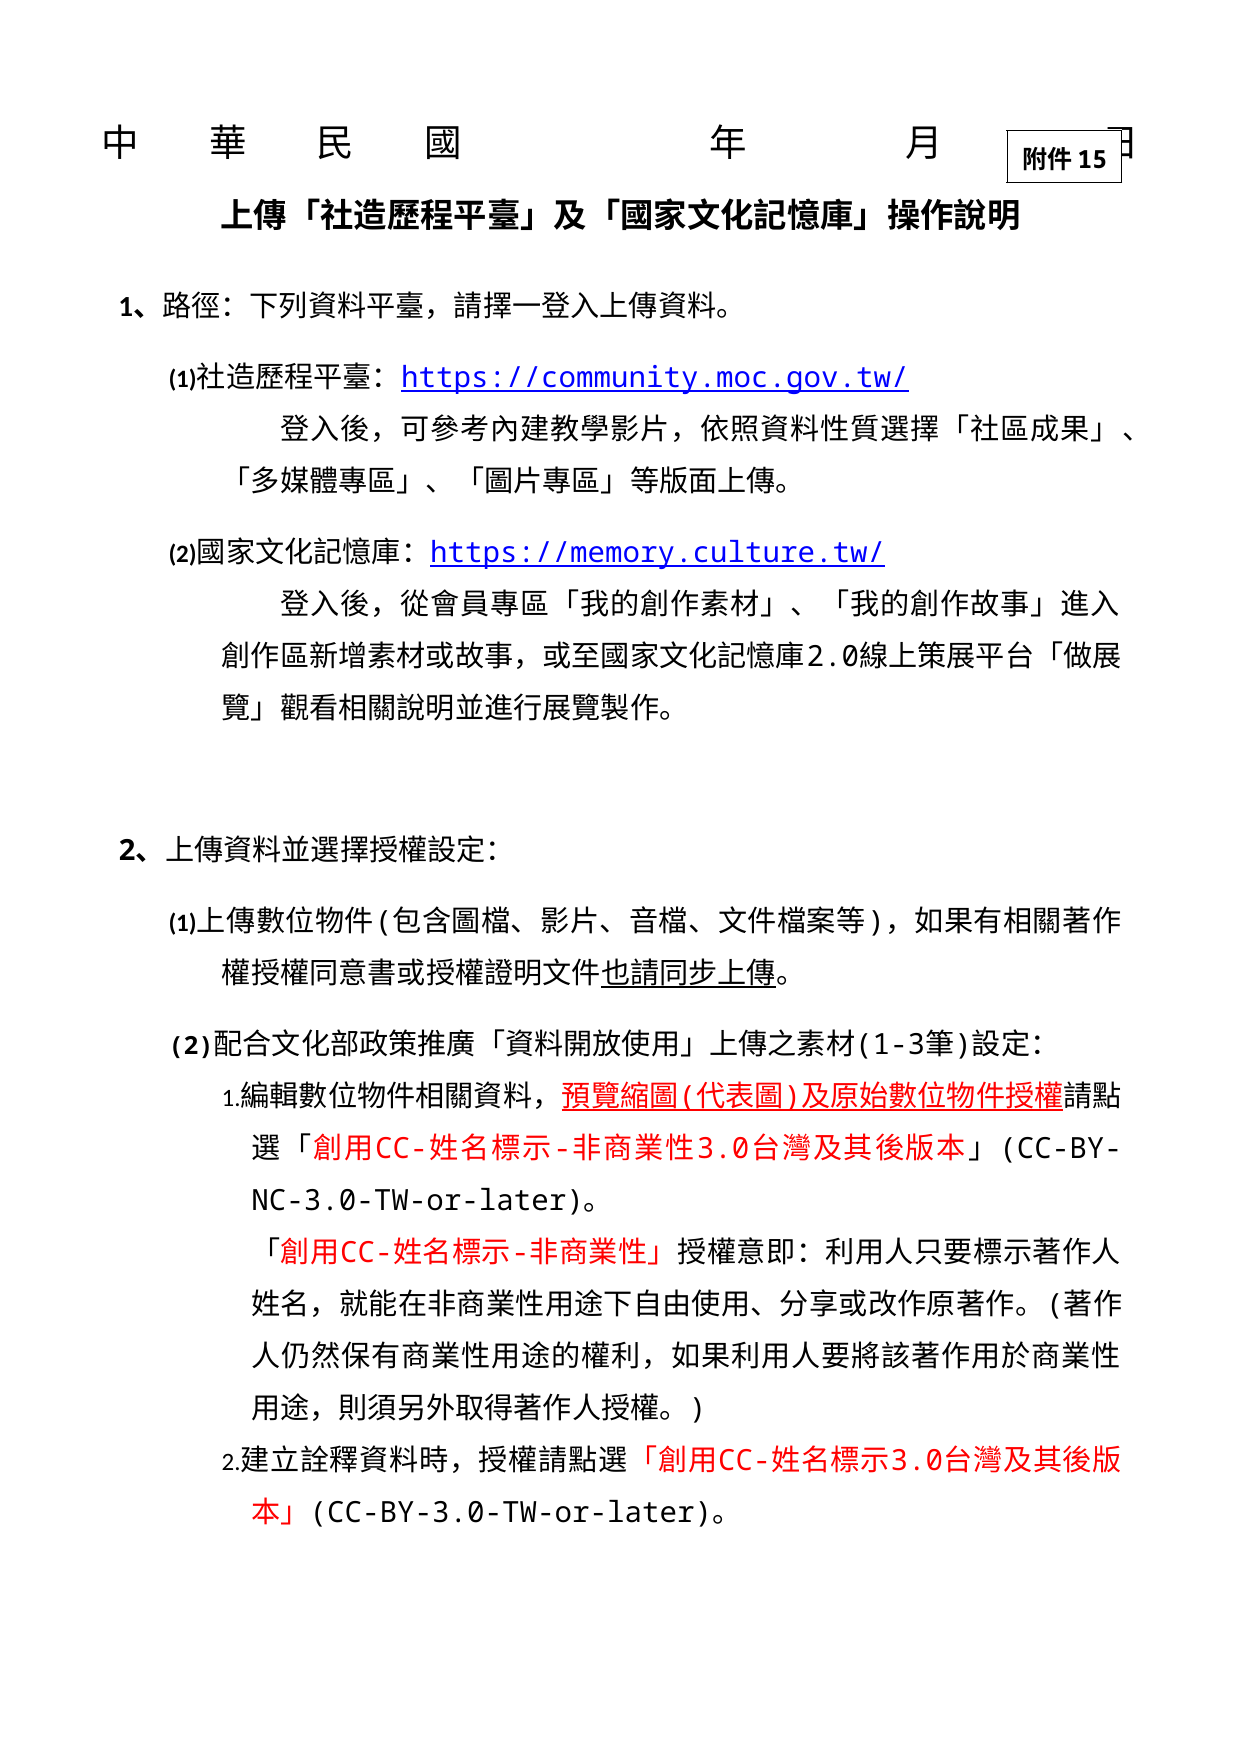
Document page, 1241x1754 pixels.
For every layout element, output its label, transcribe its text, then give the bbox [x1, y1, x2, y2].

list 社造歷程平臺：https://community.moc.gov.tw/ [168, 346, 1122, 398]
list 上傳資料並選擇授權設定： [118, 819, 1122, 871]
list 配合文化部政策推廣「資料開放使用」上傳之素材(1-3筆)設定： [168, 1012, 1122, 1064]
text 上傳「社造歷程平臺」及「國家文化記憶庫」操作說明 [118, 185, 1122, 237]
list 國家文化記憶庫：https://memory.culture.tw/ [168, 521, 1122, 573]
text 上傳「社造歷程平臺」及「國家文化記憶庫」操作說明 [1008, 131, 1121, 182]
list 上傳數位物件(包含圖檔、影片、音檔、文件檔案等)，如果有相關著作權授權同意書或授權證明文件也請同步上傳。 [168, 889, 1122, 994]
list 登入後，從會員專區「我的創作素材」、「我的創作故事」進入創作區新增素材或故事，或至國家文化記憶庫2.0線上策展平台「做展覽」觀看相關說明並進行展覽製作。 [221, 573, 1122, 729]
list 建立詮釋資料時，授權請點選「創用CC-姓名標示3.0台灣及其後版本」(CC-BY-3.0-TW-or-later)。 [221, 1429, 1122, 1533]
list 路徑：下列資料平臺，請擇一登入上傳資料。 [118, 275, 1122, 327]
text 附件15 [1017, 140, 1112, 173]
list 「創用CC-姓名標示-非商業性」授權意即：利用人只要標示著作人姓名，就能在非商業性用途下自由使用、分享或改作原著作。(著作人仍然保有商業性用途的權利，如果利用人要將該著作用於商業性用途，則須另外取得著作人授權。) [251, 1221, 1122, 1429]
list 登入後，可參考內建教學影片，依照資料性質選擇「社區成果」、「多媒體專區」、「圖片專區」等版面上傳。 [221, 398, 1122, 502]
table_header 茲領到新北市政府文化局撥付「○○○計畫」(請寫行動計畫全名)第二期款，計新臺幣○萬○仟○佰○拾○元整(總獎勵金之50%，請寫國字大寫)，本人已知悉貴局將依照我國稅務相關法令規定辦理獎勵金所得稅申報及代扣繳獎勵金稅額等事宜。 此致 新北市政府文化局 具 領 人： (親筆簽名)/蓋章(與全名一致) 身份證字號： 匯款帳號：○○銀行○○分行 ○○○○○○○○ (帳號) 聯絡地址： 聯絡電話： 電子信箱： 中華民國 年 月 日 [99, 96, 1142, 185]
list 編輯數位物件相關資料，預覽縮圖(代表圖)及原始數位物件授權請點選「創用CC-姓名標示-非商業性3.0台灣及其後版本」(CC-BY-NC-3.0-TW-or-later)。 [221, 1064, 1122, 1221]
